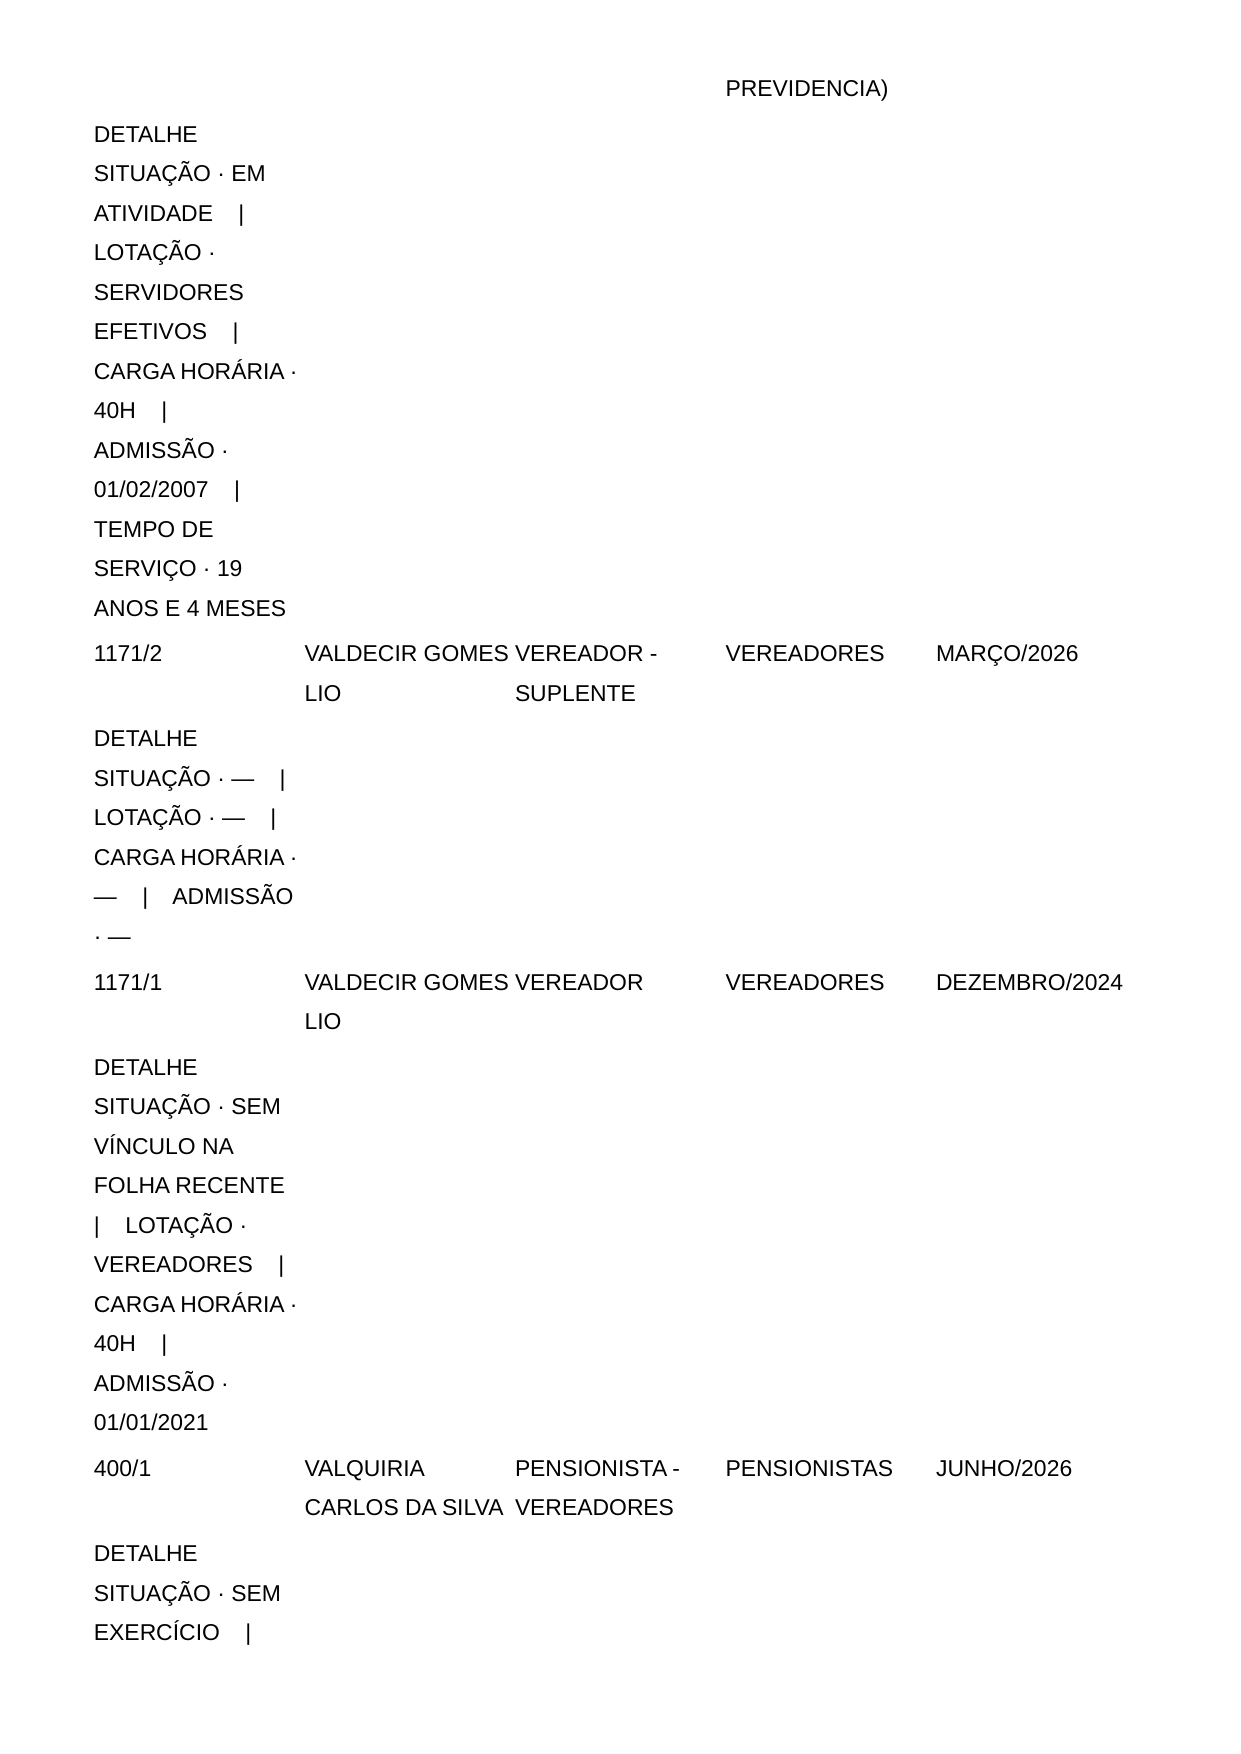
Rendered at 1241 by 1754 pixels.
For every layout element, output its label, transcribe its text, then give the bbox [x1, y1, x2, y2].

table_cell VEREADOR - SUPLENTE [515, 640, 725, 725]
table_cell MARÇO/2026 [936, 640, 1146, 725]
table_cell VEREADOR [515, 969, 725, 1054]
table_cell VEREADORES [725, 969, 936, 1054]
table_cell DETALHE SITUAÇÃO · SEM VÍNCULO NA FOLHA RECENTE | LOTAÇÃO · VEREADORES | CARGA HORÁRIA · 40H | ADMISSÃO · 01/01/2021 [94, 1054, 304, 1455]
table_cell DETALHE SITUAÇÃO · SEM EXERCÍCIO | [94, 1540, 304, 1645]
table_cell VEREADORES [725, 640, 936, 725]
table_cell PENSIONISTAS [725, 1455, 936, 1540]
table_cell 1171/2 [94, 640, 304, 725]
table_cell PENSIONISTA - VEREADORES [515, 1455, 725, 1540]
table_cell 400/1 [94, 1455, 304, 1540]
table_cell DETALHE SITUAÇÃO · EM ATIVIDADE | LOTAÇÃO · SERVIDORES EFETIVOS | CARGA HORÁRIA · 40H | ADMISSÃO · 01/02/2007 | TEMPO DE SERVIÇO · 19 ANOS E 4 MESES [94, 121, 304, 640]
table_cell 1171/1 [94, 969, 304, 1054]
table_cell [515, 75, 725, 121]
table_cell [304, 75, 515, 121]
table_cell VALDECIR GOMES LIO [304, 969, 515, 1054]
table_cell [936, 75, 1146, 121]
table_cell VALQUIRIA CARLOS DA SILVA [304, 1455, 515, 1540]
table_cell DETALHE SITUAÇÃO · — | LOTAÇÃO · — | CARGA HORÁRIA · — | ADMISSÃO · — [94, 725, 304, 968]
table_cell PREVIDENCIA) [725, 75, 936, 121]
table_cell JUNHO/2026 [936, 1455, 1146, 1540]
table_cell [94, 75, 304, 121]
table_cell VALDECIR GOMES LIO [304, 640, 515, 725]
table_cell DEZEMBRO/2024 [936, 969, 1146, 1054]
